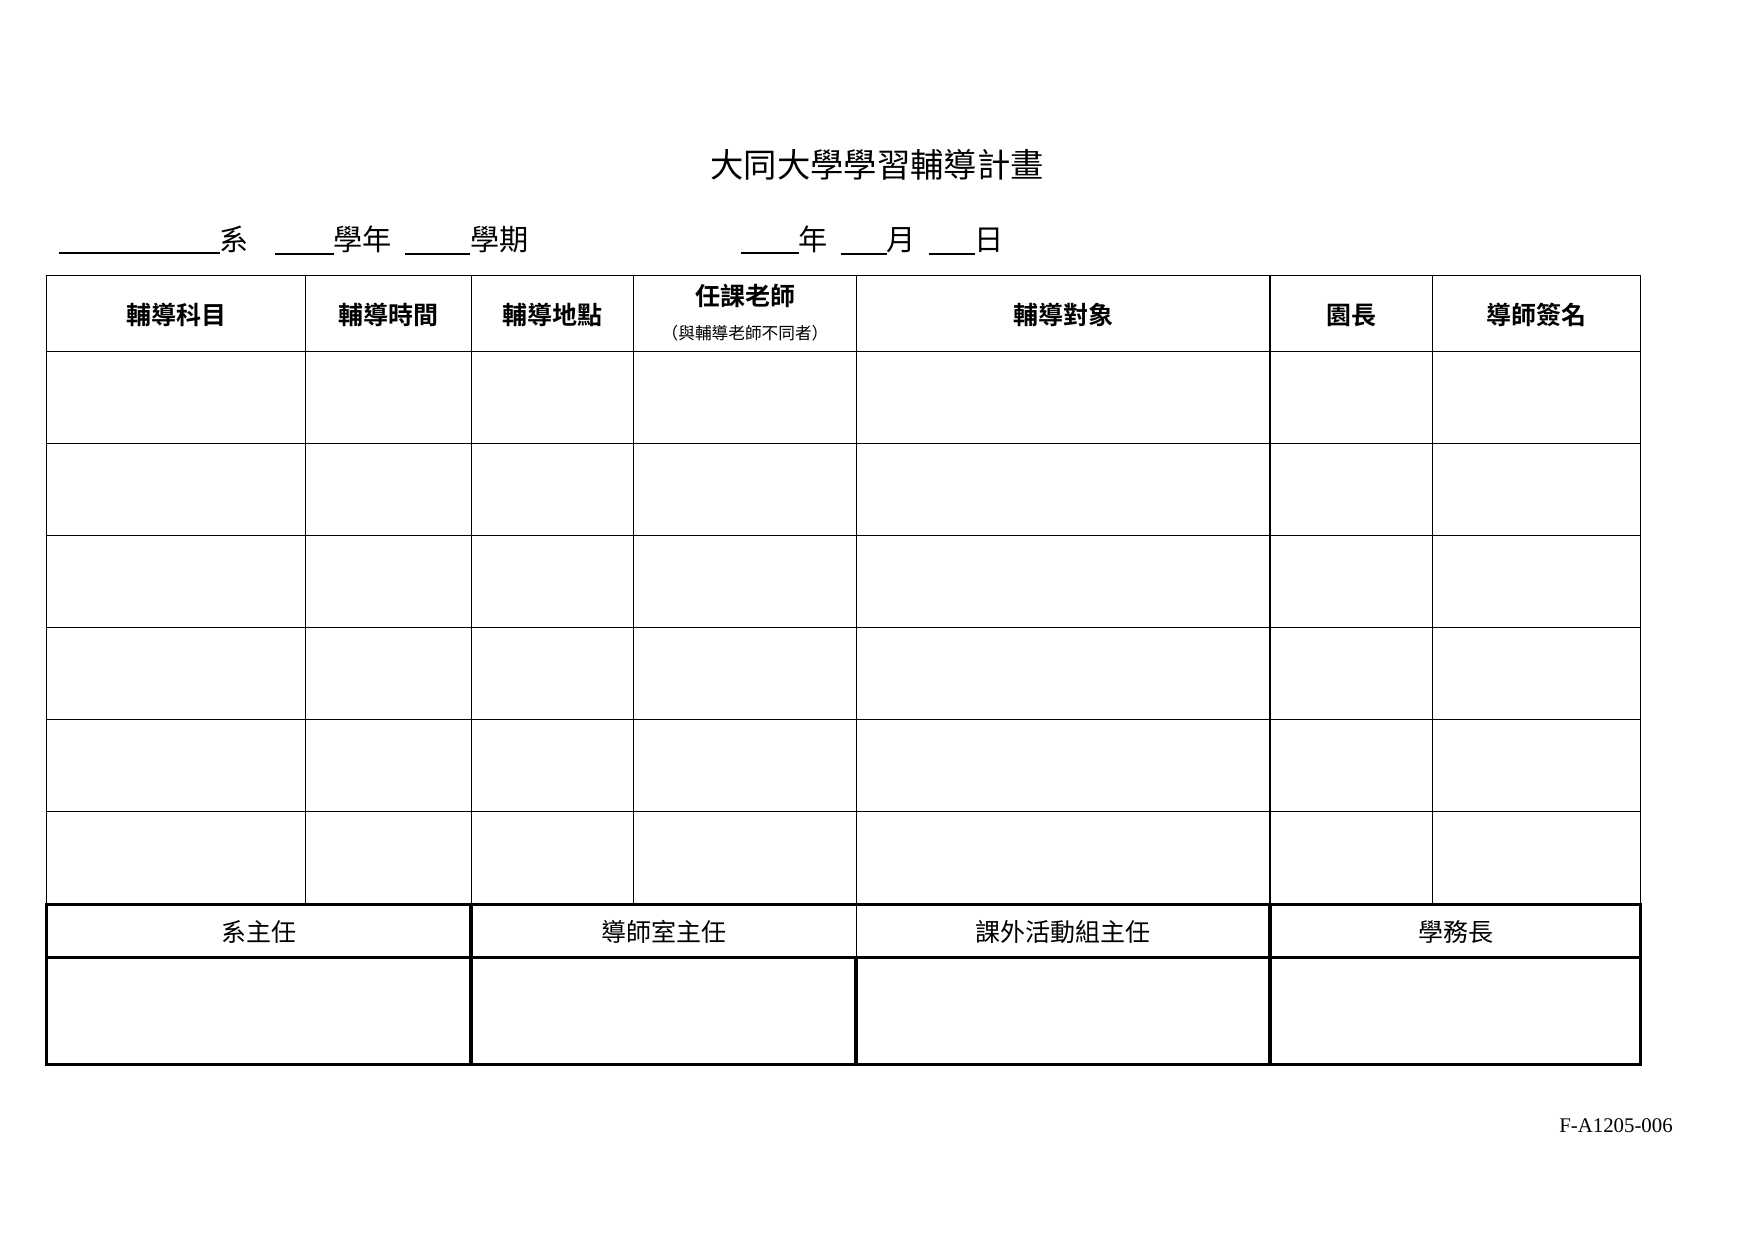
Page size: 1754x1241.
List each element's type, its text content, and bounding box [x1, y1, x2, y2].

table_cell [1271, 536, 1432, 627]
table_cell [47, 536, 305, 627]
table_cell [306, 352, 471, 443]
table_cell [1271, 352, 1432, 443]
table_cell [857, 720, 1269, 811]
table_cell [472, 720, 633, 811]
table_cell [306, 720, 471, 811]
table_cell 導師室主任 [473, 906, 856, 956]
table_cell [1272, 959, 1639, 1063]
table_cell [1433, 628, 1640, 719]
table_cell [1433, 444, 1640, 535]
table_cell [1271, 720, 1432, 811]
table_cell [857, 352, 1269, 443]
table_header 輔導時間 [306, 276, 471, 351]
table_cell [1433, 720, 1640, 811]
table_cell [47, 444, 305, 535]
table_header 輔導對象 [857, 276, 1269, 351]
text 大同大學學習輔導計畫 [59, 125, 1695, 200]
table_cell [634, 352, 856, 443]
table_cell 學務長 [1272, 906, 1639, 956]
table_cell [634, 812, 856, 902]
table_cell [306, 628, 471, 719]
table_cell [472, 352, 633, 443]
table_cell [306, 812, 471, 902]
table_cell [472, 628, 633, 719]
table_cell [47, 628, 305, 719]
table_cell [47, 812, 305, 902]
table_cell [472, 536, 633, 627]
table_cell [634, 444, 856, 535]
table_header 任課老師 （與輔導老師不同者） [634, 276, 856, 351]
table_cell [857, 444, 1269, 535]
table_header 輔導科目 [47, 276, 305, 351]
table_cell [1433, 536, 1640, 627]
table_cell [472, 444, 633, 535]
table_cell [1271, 444, 1432, 535]
table_cell [857, 628, 1269, 719]
table_cell [47, 720, 305, 811]
table_cell [47, 352, 305, 443]
table_cell [634, 720, 856, 811]
table_header 園長 [1271, 276, 1432, 351]
table_cell [857, 536, 1269, 627]
table_cell [306, 536, 471, 627]
table_cell [634, 536, 856, 627]
table_cell [48, 959, 469, 1063]
table_cell [472, 812, 633, 902]
table_cell [1271, 628, 1432, 719]
table_cell [857, 812, 1269, 902]
table_cell [1433, 352, 1640, 443]
table_cell [473, 959, 854, 1063]
text 系 學年 學期 年 月 日 [59, 200, 1695, 275]
table_header 導師簽名 [1433, 276, 1640, 351]
table_cell [858, 959, 1268, 1063]
table_cell 系主任 [48, 906, 469, 956]
table_cell 課外活動組主任 [857, 906, 1268, 956]
table_cell [634, 628, 856, 719]
table_cell [1271, 812, 1432, 902]
table_header 輔導地點 [472, 276, 633, 351]
table_cell [1433, 812, 1640, 902]
table_cell [306, 444, 471, 535]
